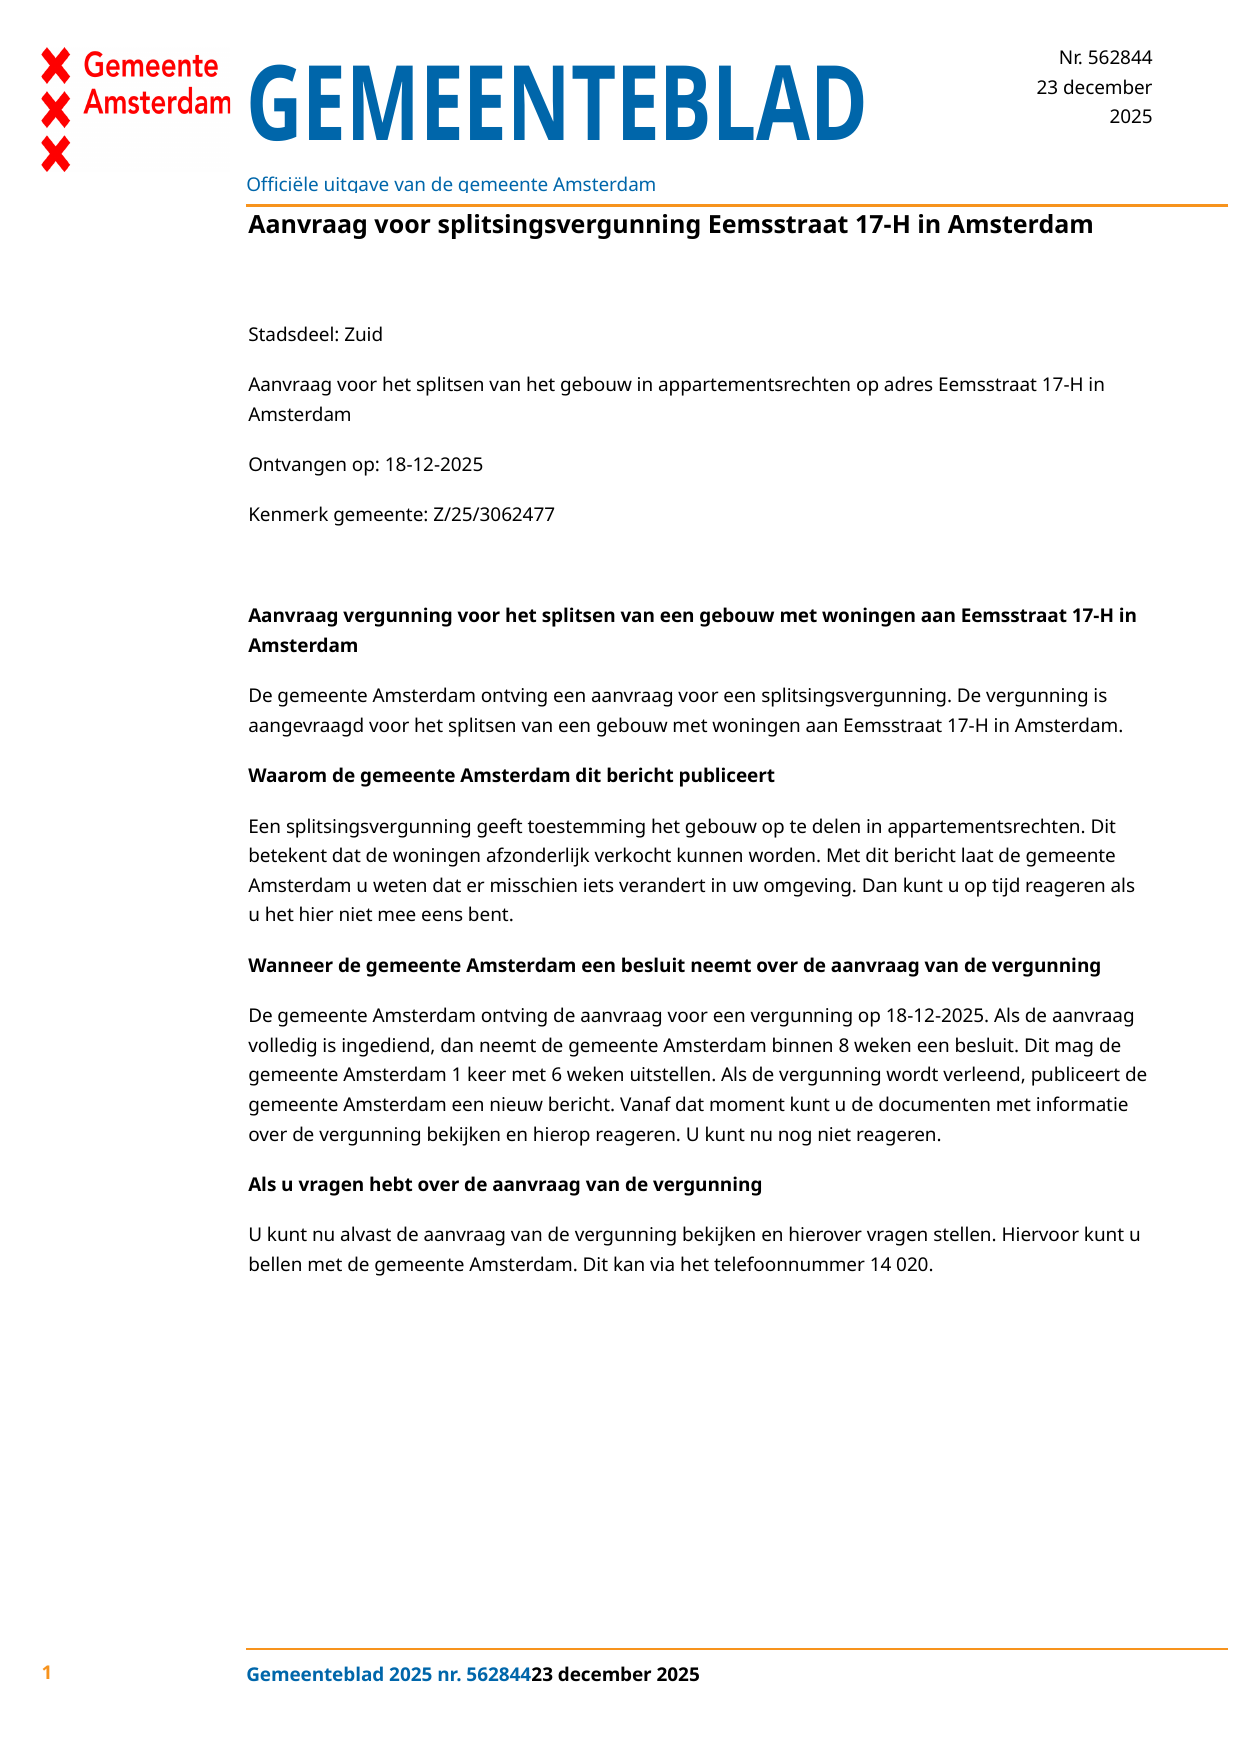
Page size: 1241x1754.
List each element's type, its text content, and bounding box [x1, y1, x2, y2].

text De gemeente Amsterdam ontving de aanvraag voor een vergunning op 18-12-2025. Als de aanvraag volledig is ingediend, dan neemt de gemeente Amsterdam binnen 8 weken een besluit. Dit mag de gemeente Amsterdam 1 keer met 6 weken uitstellen. Als de vergunning wordt verleend, publiceert de gemeente Amsterdam een nieuw bericht. Vanaf dat moment kunt u de documenten met informatie over de vergunning bekijken en hierop reageren. U kunt nu nog niet reageren. [248, 1002, 1152, 1146]
text Als u vragen hebt over de aanvraag van de vergunning [248, 1171, 1152, 1197]
text Aanvraag voor het splitsen van het gebouw in appartementsrechten op adres Eemsstraat 17-H in Amsterdam [248, 371, 1152, 426]
text Wanneer de gemeente Amsterdam een besluit neemt over de aanvraag van de vergunning [248, 952, 1152, 978]
text Ontvangen op: 18-12-2025 [248, 451, 1152, 477]
text Aanvraag voor splitsingsvergunning Eemsstraat 17-H in Amsterdam [248, 207, 1152, 241]
text Kenmerk gemeente: Z/25/3062477 [248, 502, 1152, 527]
text De gemeente Amsterdam ontving een aanvraag voor een splitsingsvergunning. De vergunning is aangevraagd voor het splitsen van een gebouw met woningen aan Eemsstraat 17-H in Amsterdam. [248, 682, 1152, 738]
text Waarom de gemeente Amsterdam dit bericht publiceert [248, 762, 1152, 788]
text Een splitsingsvergunning geeft toestemming het gebouw op te delen in appartementsrechten. Dit betekent dat de woningen afzonderlijk verkocht kunnen worden. Met dit bericht laat de gemeente Amsterdam u weten dat er misschien iets verandert in uw omgeving. Dan kunt u op tijd reageren als u het hier niet mee eens bent. [248, 813, 1152, 927]
text Stadsdeel: Zuid [248, 321, 1152, 346]
text Aanvraag vergunning voor het splitsen van een gebouw met woningen aan Eemsstraat 17-H in Amsterdam [248, 602, 1152, 658]
text U kunt nu alvast de aanvraag van de vergunning bekijken en hierover vragen stellen. Hiervoor kunt u bellen met de gemeente Amsterdam. Dit kan via het telefoonnummer 14 020. [248, 1222, 1152, 1277]
picture [41, 47, 231, 172]
